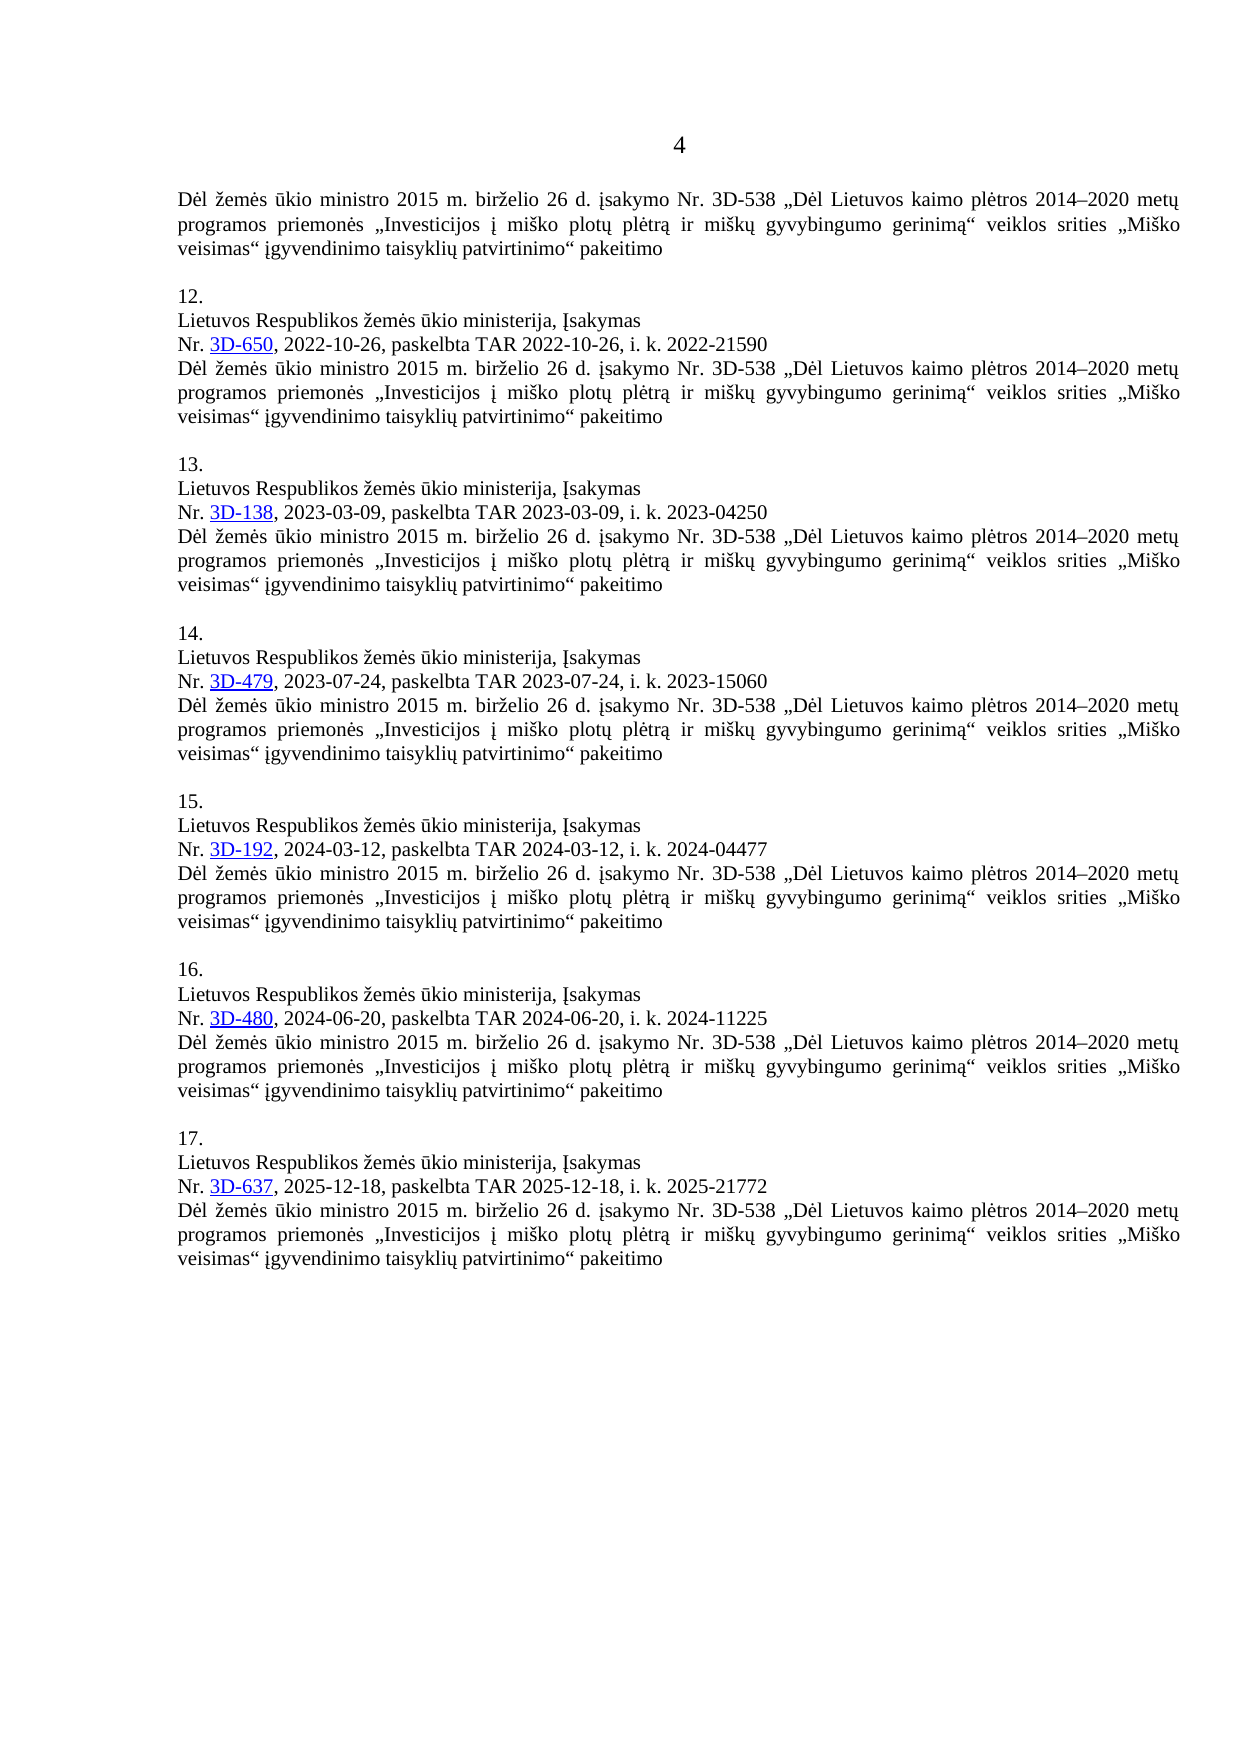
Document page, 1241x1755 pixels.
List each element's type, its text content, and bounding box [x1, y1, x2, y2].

text Dėl žemės ūkio ministro 2015 m. birželio 26 d. įsakymo Nr. 3D-538 „Dėl Lietuvos kaimo plėtros 2014–2020 metų programos priemonės „Investicijos į miško plotų plėtrą ir miškų gyvybingumo gerinimą“ veiklos srities „Miško veisimas“ įgyvendinimo taisyklių patvirtinimo“ pakeitimo [177, 1029, 1181, 1102]
text 13. [177, 452, 1181, 476]
text Lietuvos Respublikos žemės ūkio ministerija, Įsakymas [177, 1150, 1181, 1174]
text Dėl žemės ūkio ministro 2015 m. birželio 26 d. įsakymo Nr. 3D-538 „Dėl Lietuvos kaimo plėtros 2014–2020 metų programos priemonės „Investicijos į miško plotų plėtrą ir miškų gyvybingumo gerinimą“ veiklos srities „Miško veisimas“ įgyvendinimo taisyklių patvirtinimo“ pakeitimo [177, 356, 1181, 428]
text Lietuvos Respublikos žemės ūkio ministerija, Įsakymas [177, 308, 1181, 332]
text Nr. 3D-138, 2023-03-09, paskelbta TAR 2023-03-09, i. k. 2023-04250 [177, 500, 1181, 524]
text Dėl žemės ūkio ministro 2015 m. birželio 26 d. įsakymo Nr. 3D-538 „Dėl Lietuvos kaimo plėtros 2014–2020 metų programos priemonės „Investicijos į miško plotų plėtrą ir miškų gyvybingumo gerinimą“ veiklos srities „Miško veisimas“ įgyvendinimo taisyklių patvirtinimo“ pakeitimo [177, 861, 1181, 933]
text Lietuvos Respublikos žemės ūkio ministerija, Įsakymas [177, 981, 1181, 1006]
text Lietuvos Respublikos žemės ūkio ministerija, Įsakymas [177, 813, 1181, 837]
text Nr. 3D-192, 2024-03-12, paskelbta TAR 2024-03-12, i. k. 2024-04477 [177, 837, 1181, 861]
text 15. [177, 789, 1181, 813]
text Nr. 3D-637, 2025-12-18, paskelbta TAR 2025-12-18, i. k. 2025-21772 [177, 1174, 1181, 1198]
text 17. [177, 1126, 1181, 1150]
text Dėl žemės ūkio ministro 2015 m. birželio 26 d. įsakymo Nr. 3D-538 „Dėl Lietuvos kaimo plėtros 2014–2020 metų programos priemonės „Investicijos į miško plotų plėtrą ir miškų gyvybingumo gerinimą“ veiklos srities „Miško veisimas“ įgyvendinimo taisyklių patvirtinimo“ pakeitimo [177, 1198, 1181, 1270]
text Dėl žemės ūkio ministro 2015 m. birželio 26 d. įsakymo Nr. 3D-538 „Dėl Lietuvos kaimo plėtros 2014–2020 metų programos priemonės „Investicijos į miško plotų plėtrą ir miškų gyvybingumo gerinimą“ veiklos srities „Miško veisimas“ įgyvendinimo taisyklių patvirtinimo“ pakeitimo [177, 693, 1181, 765]
text Lietuvos Respublikos žemės ūkio ministerija, Įsakymas [177, 644, 1181, 669]
text 12. [177, 284, 1181, 308]
text Nr. 3D-480, 2024-06-20, paskelbta TAR 2024-06-20, i. k. 2024-11225 [177, 1006, 1181, 1029]
text 14. [177, 621, 1181, 644]
text Dėl žemės ūkio ministro 2015 m. birželio 26 d. įsakymo Nr. 3D-538 „Dėl Lietuvos kaimo plėtros 2014–2020 metų programos priemonės „Investicijos į miško plotų plėtrą ir miškų gyvybingumo gerinimą“ veiklos srities „Miško veisimas“ įgyvendinimo taisyklių patvirtinimo“ pakeitimo [177, 187, 1181, 259]
text Nr. 3D-650, 2022-10-26, paskelbta TAR 2022-10-26, i. k. 2022-21590 [177, 332, 1181, 356]
text Dėl žemės ūkio ministro 2015 m. birželio 26 d. įsakymo Nr. 3D-538 „Dėl Lietuvos kaimo plėtros 2014–2020 metų programos priemonės „Investicijos į miško plotų plėtrą ir miškų gyvybingumo gerinimą“ veiklos srities „Miško veisimas“ įgyvendinimo taisyklių patvirtinimo“ pakeitimo [177, 524, 1181, 596]
text Nr. 3D-479, 2023-07-24, paskelbta TAR 2023-07-24, i. k. 2023-15060 [177, 669, 1181, 693]
text Lietuvos Respublikos žemės ūkio ministerija, Įsakymas [177, 476, 1181, 500]
text 16. [177, 957, 1181, 981]
